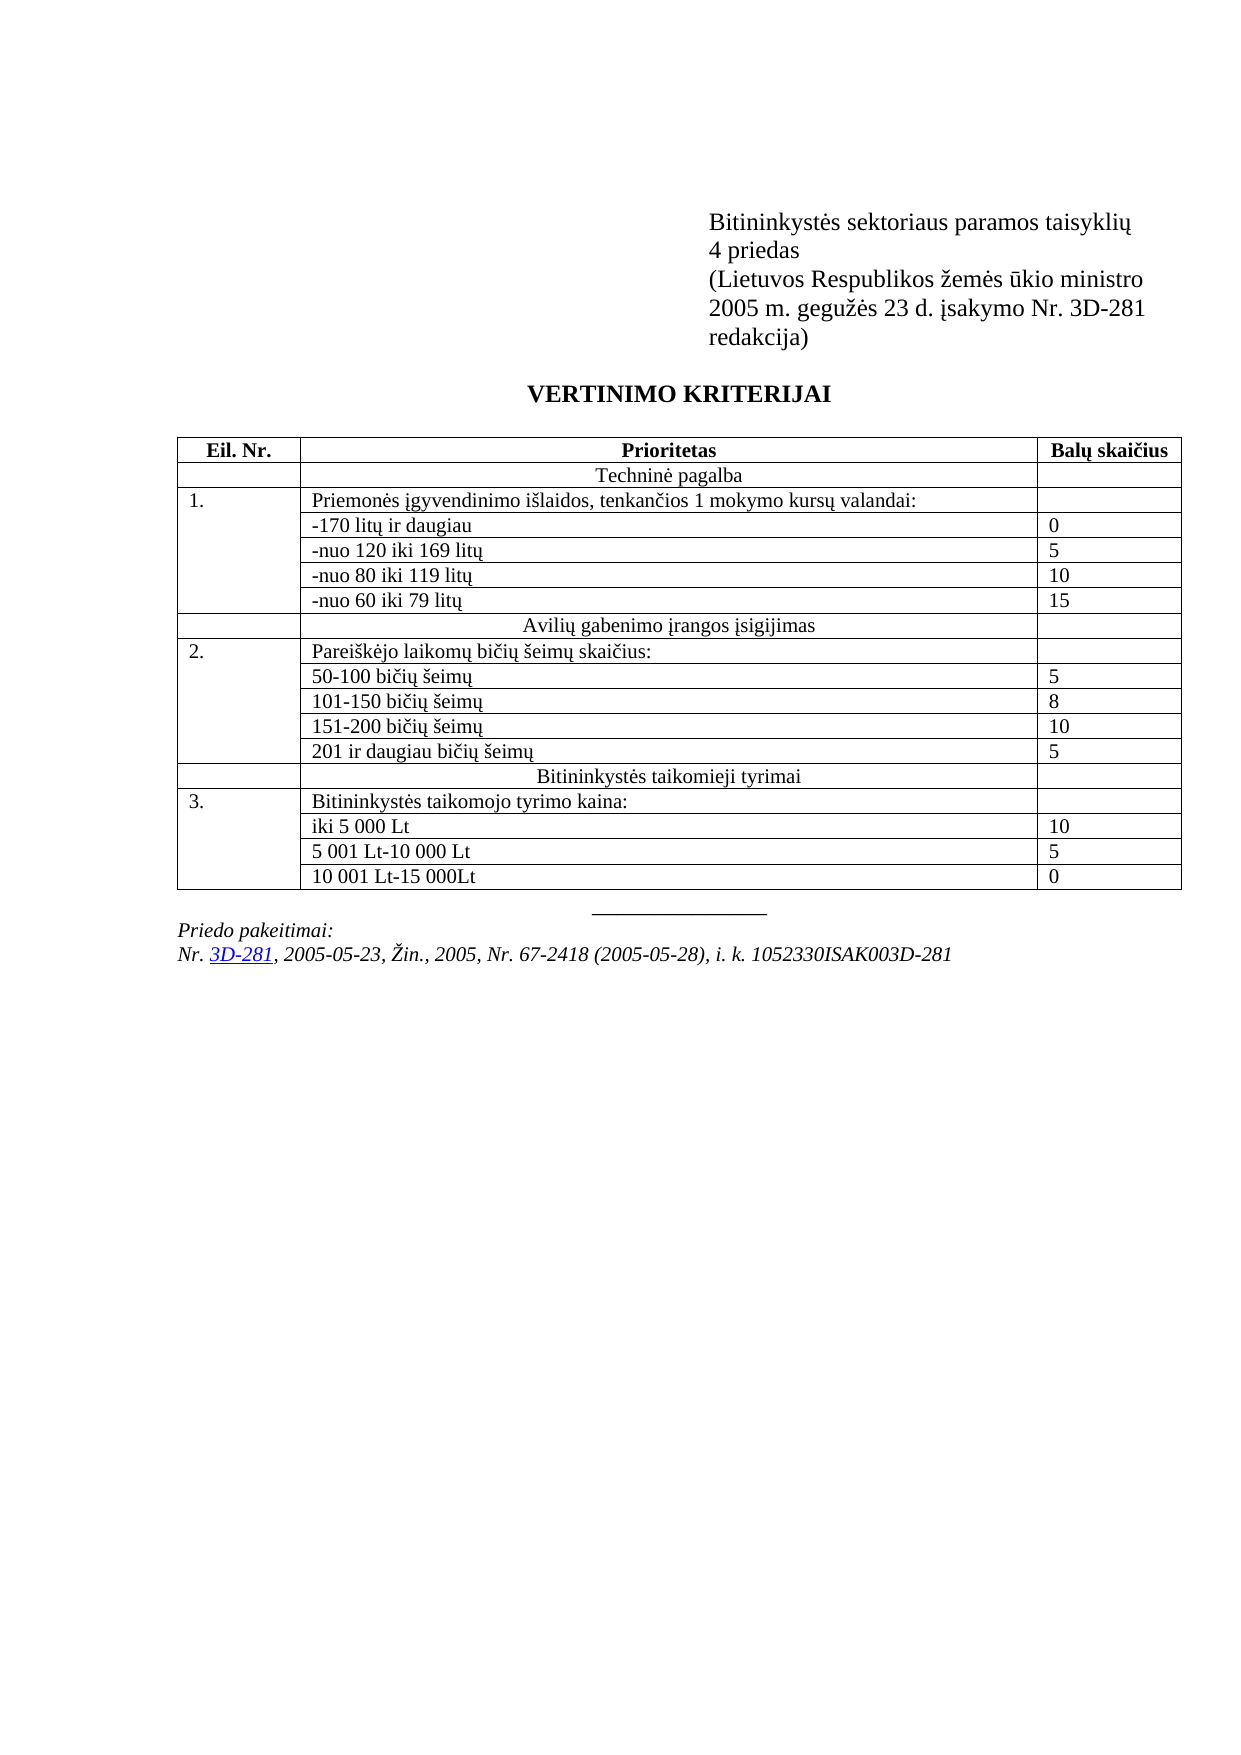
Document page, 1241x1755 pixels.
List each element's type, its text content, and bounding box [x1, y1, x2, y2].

table_cell [1038, 789, 1181, 813]
table_cell -nuo 80 iki 119 litų [301, 563, 1037, 587]
table_cell 10 [1038, 714, 1181, 738]
table_cell Pareiškėjo laikomų bičių šeimų skaičius: [301, 639, 1037, 663]
table_cell [1038, 488, 1181, 512]
table_cell Bitininkystės taikomieji tyrimai [301, 764, 1037, 788]
table_cell 5 001 Lt-10 000 Lt [301, 839, 1037, 863]
table_cell [1038, 764, 1181, 788]
table_cell 50-100 bičių šeimų [301, 664, 1037, 688]
table_cell Techninė pagalba [301, 463, 1037, 487]
table_cell [178, 614, 300, 637]
text Priedo pakeitimai: [177, 918, 1181, 942]
table_cell 5 [1038, 664, 1181, 688]
table_cell 10 001 Lt-15 000Lt [301, 865, 1037, 888]
table_cell [178, 764, 300, 788]
table_cell 5 [1038, 538, 1181, 562]
table_cell [1038, 639, 1181, 663]
table_cell 5 [1038, 839, 1181, 863]
text 4 priedas [177, 235, 1181, 264]
table_cell 8 [1038, 689, 1181, 713]
text 2005 m. gegužės 23 d. įsakymo Nr. 3D-281 [177, 293, 1181, 322]
table_header Eil. Nr. [178, 438, 300, 462]
table_cell [1038, 463, 1181, 487]
text ______________ [177, 890, 1181, 918]
table_cell -nuo 60 iki 79 litų [301, 588, 1037, 612]
table_cell 10 [1038, 814, 1181, 838]
table_cell 201 ir daugiau bičių šeimų [301, 739, 1037, 763]
table_cell -nuo 120 iki 169 litų [301, 538, 1037, 562]
table_cell 0 [1038, 513, 1181, 537]
table_cell [178, 463, 300, 487]
table_cell [1038, 614, 1181, 637]
table_cell 1. [178, 488, 300, 612]
table_cell 15 [1038, 588, 1181, 612]
text VERTINIMO KRITERIJAI [177, 379, 1181, 408]
table_cell -170 litų ir daugiau [301, 513, 1037, 537]
table_cell 0 [1038, 865, 1181, 888]
table_cell Priemonės įgyvendinimo išlaidos, tenkančios 1 mokymo kursų valandai: [301, 488, 1037, 512]
table_cell 2. [178, 639, 300, 763]
table_header Prioritetas [301, 438, 1037, 462]
table_cell 151-200 bičių šeimų [301, 714, 1037, 738]
table_header Balų skaičius [1038, 438, 1181, 462]
table_cell 10 [1038, 563, 1181, 587]
text Bitininkystės sektoriaus paramos taisyklių [177, 207, 1181, 235]
table_cell Avilių gabenimo įrangos įsigijimas [301, 614, 1037, 637]
text Nr. 3D-281, 2005-05-23, Žin., 2005, Nr. 67-2418 (2005-05-28), i. k. 1052330ISAK003D-281 [177, 942, 1181, 966]
table_cell 3. [178, 789, 300, 888]
table_cell iki 5 000 Lt [301, 814, 1037, 838]
text redakcija) [177, 322, 1181, 350]
table_cell Bitininkystės taikomojo tyrimo kaina: [301, 789, 1037, 813]
text (Lietuvos Respublikos žemės ūkio ministro [177, 264, 1181, 293]
table_cell 5 [1038, 739, 1181, 763]
table_cell 101-150 bičių šeimų [301, 689, 1037, 713]
